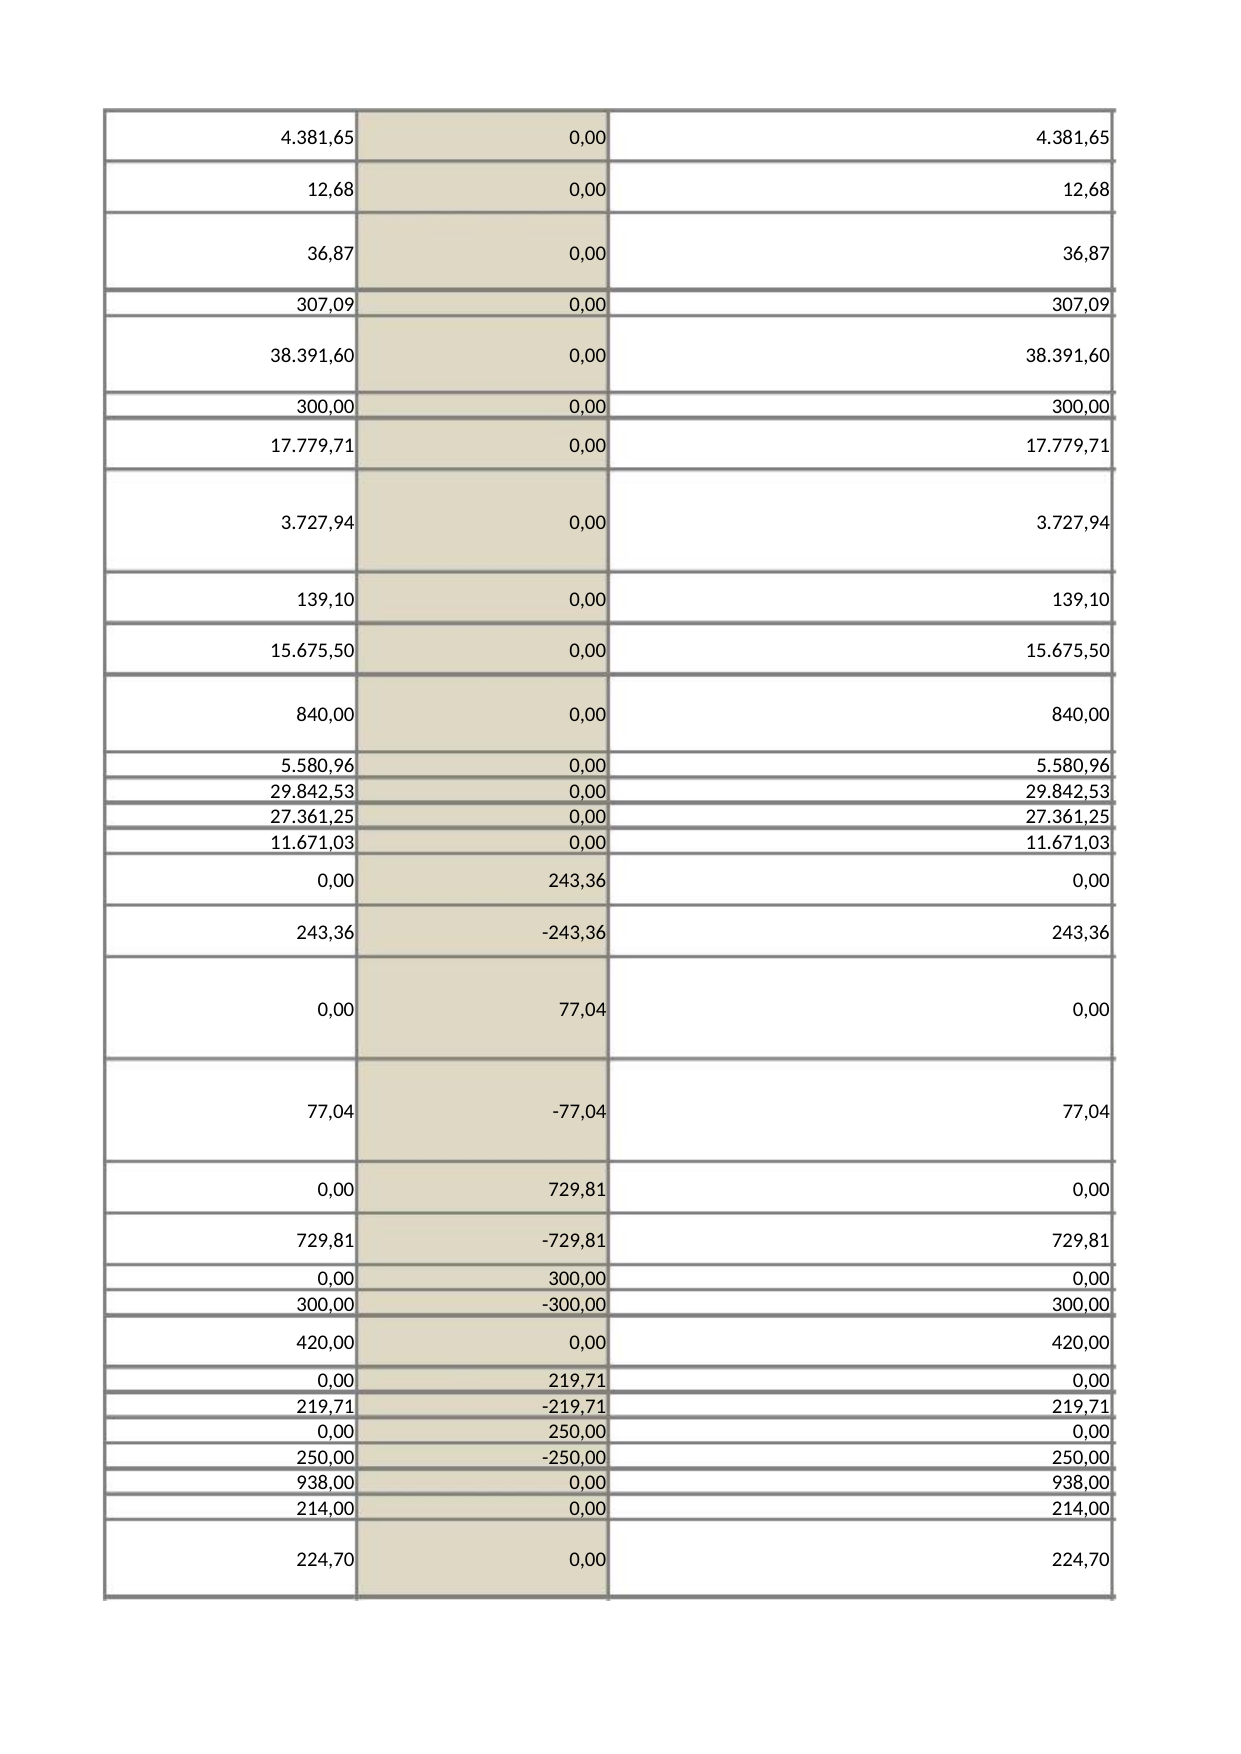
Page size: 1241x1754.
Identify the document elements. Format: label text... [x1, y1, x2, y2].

text 0,00 [569, 753, 631, 778]
text 12,68 [1062, 176, 1134, 201]
text 7 [307, 1099, 317, 1124]
text 7 [296, 1227, 307, 1252]
text 8.391,60 [305, 342, 379, 368]
text 3 [296, 394, 307, 419]
text 3 [270, 342, 305, 368]
text 0,00 [1073, 1367, 1134, 1393]
text 4.381,65 [1036, 124, 1134, 150]
text 00,00 [307, 1291, 379, 1316]
text 17.779,71 [1025, 432, 1134, 457]
text 0,00 [569, 586, 631, 611]
text 0,00 [569, 394, 631, 419]
text 8 [296, 701, 307, 727]
text ,00 [353, 1265, 379, 1291]
text 7,04 [317, 1099, 379, 1124]
text 307,09 [1052, 291, 1134, 316]
text ,00 [328, 1367, 379, 1393]
text -300,00 [542, 1291, 631, 1316]
text 2 [296, 1495, 307, 1520]
text 0,00 [569, 176, 631, 201]
text .381,65 [291, 124, 379, 150]
text 0 [317, 1367, 328, 1393]
text 0,00 [569, 778, 631, 803]
text 1.671,03 [281, 829, 379, 854]
text 27.361,25 [1025, 804, 1134, 829]
text 00,00 [307, 394, 379, 419]
text 38.391,60 [1025, 342, 1134, 368]
text 300,00 [1052, 394, 1134, 419]
text 3 [296, 1291, 307, 1316]
text 0,00 [569, 804, 631, 829]
text 43,36 [307, 919, 379, 944]
text 39,10 [307, 586, 379, 611]
text 77,04 [559, 996, 631, 1021]
text 420,00 [1052, 1329, 1134, 1354]
text 2 [270, 778, 281, 803]
text 243,36 [548, 868, 631, 893]
text ,00 [328, 1176, 379, 1201]
text 6,87 [317, 240, 379, 265]
text 0,00 [1073, 1265, 1134, 1291]
text 1 [270, 829, 281, 854]
text 1 [270, 432, 281, 457]
text 7.779,71 [281, 432, 379, 457]
text 0,00 [569, 1546, 631, 1572]
text -77,04 [552, 1099, 631, 1124]
text 0,00 [569, 829, 631, 854]
text 0,00 [1073, 1418, 1134, 1444]
text 0,00 [1073, 868, 1134, 893]
text 07,09 [307, 291, 379, 316]
text 0,00 [569, 1495, 631, 1520]
text 2 [296, 1393, 332, 1418]
text 224,70 [1052, 1546, 1134, 1572]
text 0,00 [569, 342, 631, 368]
text 11.671,03 [1025, 829, 1134, 854]
text 4 [296, 1329, 307, 1354]
text 0,00 [569, 291, 631, 316]
text 1 [307, 176, 317, 201]
text 250,00 [1052, 1444, 1134, 1469]
text 29.842,53 [1025, 778, 1134, 803]
text 0,00 [569, 509, 631, 534]
text 2 [270, 804, 281, 829]
text -250,00 [542, 1444, 631, 1469]
text 243,36 [1052, 919, 1134, 944]
text -219,71 [542, 1393, 631, 1418]
text 0,00 [1073, 996, 1134, 1021]
text 0,00 [569, 1329, 631, 1354]
text 20,00 [307, 1329, 379, 1354]
text 0 [317, 868, 328, 893]
text 2,68 [317, 176, 379, 201]
text 729,81 [1052, 1227, 1134, 1252]
text ,00 [328, 996, 379, 1021]
text 250,00 [548, 1418, 631, 1444]
text 4 [281, 124, 291, 150]
text 19,71 [332, 1393, 379, 1418]
text 0,00 [1073, 1176, 1134, 1201]
text 729,81 [548, 1176, 631, 1201]
text 24,70 [307, 1546, 379, 1572]
text 7.361,25 [281, 804, 379, 829]
text 0,00 [569, 240, 631, 265]
text 214,00 [1052, 1495, 1134, 1520]
text 5.675,50 [281, 637, 379, 663]
text -243,36 [542, 919, 631, 944]
text 5 [281, 753, 291, 778]
text 50,00 [307, 1444, 379, 1469]
text 9 [296, 1469, 307, 1495]
text 0 [317, 1265, 353, 1291]
text 15.675,50 [1025, 637, 1134, 663]
text 9.842,53 [281, 778, 379, 803]
text ,00 [328, 868, 379, 893]
text .580,96 [291, 753, 379, 778]
text 40,00 [307, 701, 379, 727]
text 29,81 [307, 1227, 379, 1252]
text 840,00 [1052, 701, 1134, 727]
text -729,81 [542, 1227, 631, 1252]
text 3 [281, 509, 291, 534]
text 3 [281, 517, 288, 528]
text 0,00 [569, 701, 631, 727]
text 2 [296, 1444, 307, 1469]
text 14,00 [307, 1495, 379, 1520]
text 2 [296, 1546, 307, 1572]
text 0 [317, 996, 328, 1021]
text 300,00 [548, 1265, 631, 1291]
text 0,00 [569, 637, 631, 663]
text 219,71 [548, 1367, 631, 1393]
text 0,00 [569, 432, 631, 457]
text 0,00 [569, 1469, 631, 1495]
text 0,00 [569, 124, 631, 150]
text 0 [317, 1176, 328, 1201]
text 38,00 [307, 1469, 379, 1495]
text 36,87 [1062, 240, 1134, 265]
text 3 [307, 240, 317, 265]
text 300,00 [1052, 1291, 1134, 1316]
text 219,71 [1052, 1393, 1134, 1418]
text 5.580,96 [1036, 753, 1134, 778]
text 1 [270, 637, 281, 663]
text 139,10 [1052, 586, 1134, 611]
text 0 [317, 1418, 353, 1444]
text 938,00 [1052, 1469, 1134, 1495]
text 3 [296, 291, 307, 316]
text 3.727,94 [1036, 509, 1134, 534]
text 2 [296, 919, 307, 944]
text ,00 [353, 1418, 379, 1444]
text 77,04 [1062, 1099, 1134, 1124]
text 1 [296, 586, 307, 611]
text .727,94 [291, 509, 379, 534]
